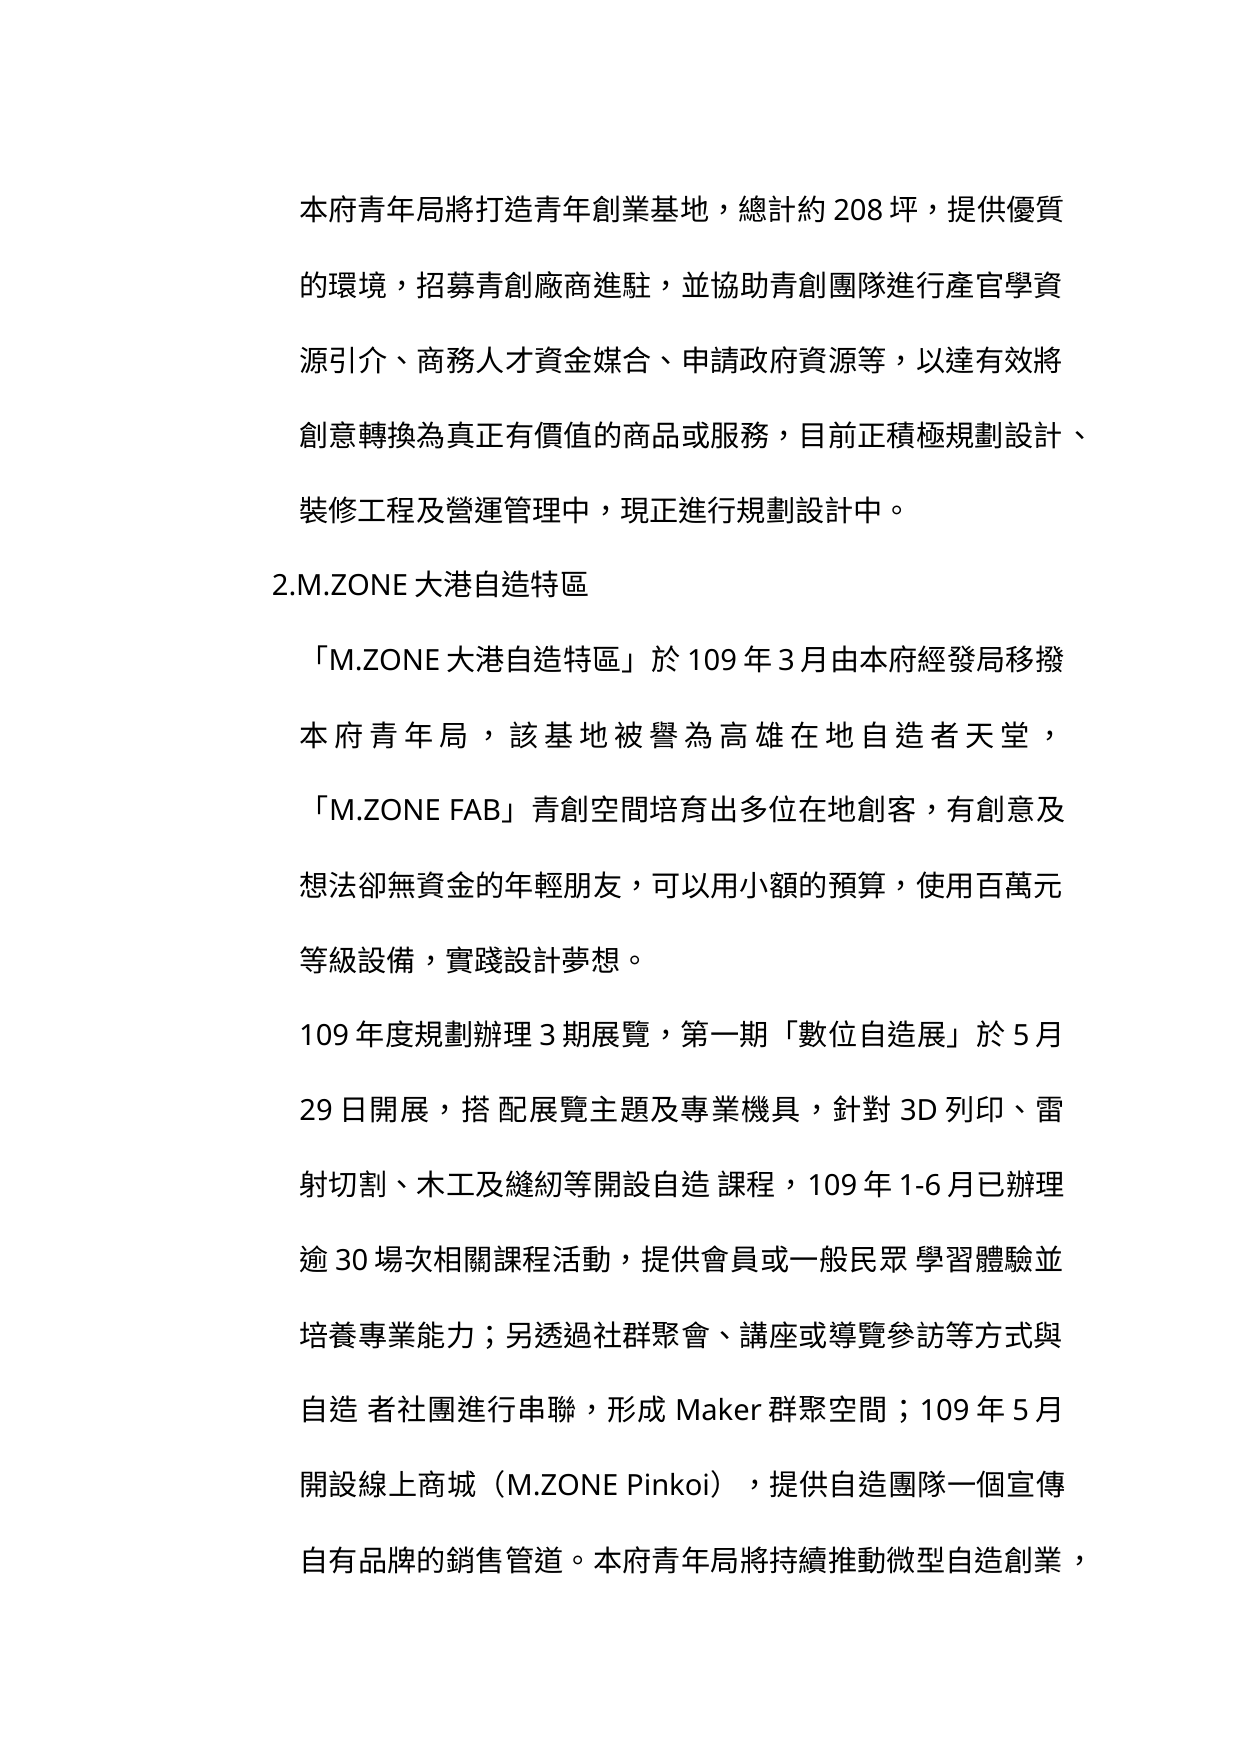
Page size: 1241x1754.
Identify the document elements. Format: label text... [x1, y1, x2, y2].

text 「M.ZONE大港自造特區」於109年3月由本府經發局移撥本府青年局，該基地被譽為高雄在地自造者天堂，「M.ZONE FAB」青創空間培育出多位在地創客，有創意及想法卻無資金的年輕朋友，可以用小額的預算，使用百萬元等級設備，實踐設計夢想。 [299, 614, 1065, 989]
text 2.M.ZONE大港自造特區 [148, 539, 1065, 614]
text 109年度規劃辦理3期展覽，第一期「數位自造展」於5月29日開展，搭 配展覽主題及專業機具，針對3D列印、雷射切割、木工及縫紉等開設自造 課程，109年1-6月已辦理逾30場次相關課程活動，提供會員或一般民眾 學習體驗並培養專業能力；另透過社群聚會、講座或導覽參訪等方式與自造 者社團進行串聯，形成Maker群聚空間；109年5月開設線上商城（M.ZONE Pinkoi），提供自造團隊一個宣傳自有品牌的銷售管道。本府青年局將持續推動微型自造創業，並延續每年年底大港自造節展演品牌、強化自造者與國際鏈結，運用媒體及社群平台推廣，增加品牌媒合曝光與輔導培育自造人才。 [299, 989, 1065, 1589]
text 本府青年局將打造青年創業基地，總計約208坪，提供優質的環境，招募青創廠商進駐，並協助青創團隊進行產官學資源引介、商務人才資金媒合、申請政府資源等，以達有效將創意轉換為真正有價值的商品或服務，目前正積極規劃設計、裝修工程及營運管理中，現正進行規劃設計中。 [299, 164, 1065, 539]
